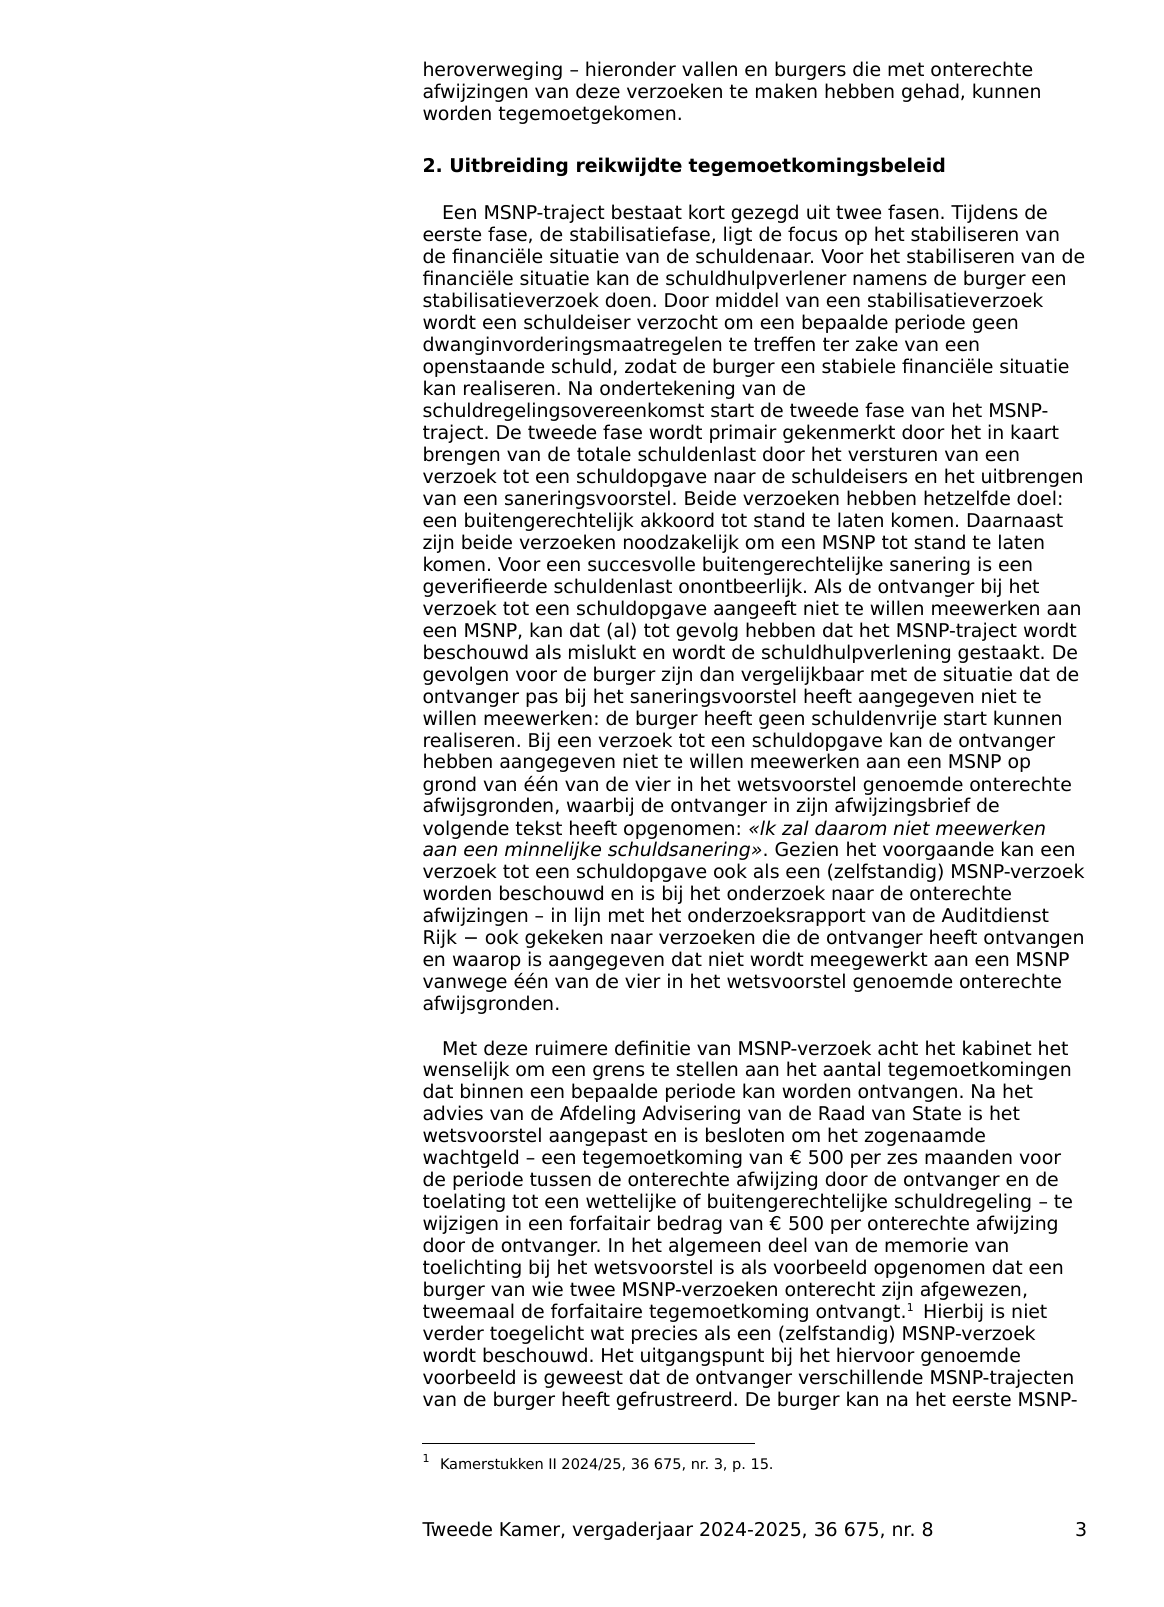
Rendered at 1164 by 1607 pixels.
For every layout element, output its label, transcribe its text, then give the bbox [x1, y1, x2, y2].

subtitle 2. Uitbreiding reikwijdte tegemoetkomingsbeleid [422, 155, 1087, 177]
text Een MSNP-traject bestaat kort gezegd uit twee fasen. Tijdens de eerste fase, de stabilisatiefase, ligt de focus op het stabiliseren van de financiële situatie van de schuldenaar. Voor het stabiliseren van de financiële situatie kan de schuldhulpverlener namens de burger een stabilisatieverzoek doen. Door middel van een stabilisatieverzoek wordt een schuldeiser verzocht om een bepaalde periode geen dwanginvorderingsmaatregelen te treffen ter zake van een openstaande schuld, zodat de burger een stabiele financiële situatie kan realiseren. Na ondertekening van de schuldregelingsovereenkomst start de tweede fase van het MSNP-traject. De tweede fase wordt primair gekenmerkt door het in kaart brengen van de totale schuldenlast door het versturen van een verzoek tot een schuldopgave naar de schuldeisers en het uitbrengen van een saneringsvoorstel. Beide verzoeken hebben hetzelfde doel: een buitengerechtelijk akkoord tot stand te laten komen. Daarnaast zijn beide verzoeken noodzakelijk om een MSNP tot stand te laten komen. Voor een succesvolle buitengerechtelijke sanering is een geverifieerde schuldenlast onontbeerlijk. Als de ontvanger bij het verzoek tot een schuldopgave aangeeft niet te willen meewerken aan een MSNP, kan dat (al) tot gevolg hebben dat het MSNP-traject wordt beschouwd als mislukt en wordt de schuldhulpverlening gestaakt. De gevolgen voor de burger zijn dan vergelijkbaar met de situatie dat de ontvanger pas bij het saneringsvoorstel heeft aangegeven niet te willen meewerken: de burger heeft geen schuldenvrije start kunnen realiseren. Bij een verzoek tot een schuldopgave kan de ontvanger hebben aangegeven niet te willen meewerken aan een MSNP op grond van één van de vier in het wetsvoorstel genoemde onterechte afwijsgronden, waarbij de ontvanger in zijn afwijzingsbrief de volgende tekst heeft opgenomen: «lk zal daarom niet meewerken aan een minnelijke schuldsanering». Gezien het voorgaande kan een verzoek tot een schuldopgave ook als een (zelfstandig) MSNP-verzoek worden beschouwd en is bij het onderzoek naar de onterechte afwijzingen – in lijn met het onderzoeksrapport van de Auditdienst Rijk − ook gekeken naar verzoeken die de ontvanger heeft ontvangen en waarop is aangegeven dat niet wordt meegewerkt aan een MSNP vanwege één van de vier in het wetsvoorstel genoemde onterechte afwijsgronden. [422, 202, 1087, 1015]
text heroverweging – hieronder vallen en burgers die met onterechte afwijzingen van deze verzoeken te maken hebben gehad, kunnen worden tegemoetgekomen. [422, 59, 1087, 125]
text Met deze ruimere definitie van MSNP-verzoek acht het kabinet het wenselijk om een grens te stellen aan het aantal tegemoetkomingen dat binnen een bepaalde periode kan worden ontvangen. Na het advies van de Afdeling Advisering van de Raad van State is het wetsvoorstel aangepast en is besloten om het zogenaamde wachtgeld – een tegemoetkoming van € 500 per zes maanden voor de periode tussen de onterechte afwijzing door de ontvanger en de toelating tot een wettelijke of buitengerechtelijke schuldregeling – te wijzigen in een forfaitair bedrag van € 500 per onterechte afwijzing door de ontvanger. In het algemeen deel van de memorie van toelichting bij het wetsvoorstel is als voorbeeld opgenomen dat een burger van wie twee MSNP-verzoeken onterecht zijn afgewezen, tweemaal de forfaitaire tegemoetkoming ontvangt. Hierbij is niet verder toegelicht wat precies als een (zelfstandig) MSNP-verzoek wordt beschouwd. Het uitgangspunt bij het hiervoor genoemde voorbeeld is geweest dat de ontvanger verschillende MSNP-trajecten van de burger heeft gefrustreerd. De burger kan na het eerste MSNP- [422, 1037, 1087, 1411]
text Kamerstukken II 2024/25, 36 675, nr. 3, p. 15. [422, 1452, 1087, 1474]
